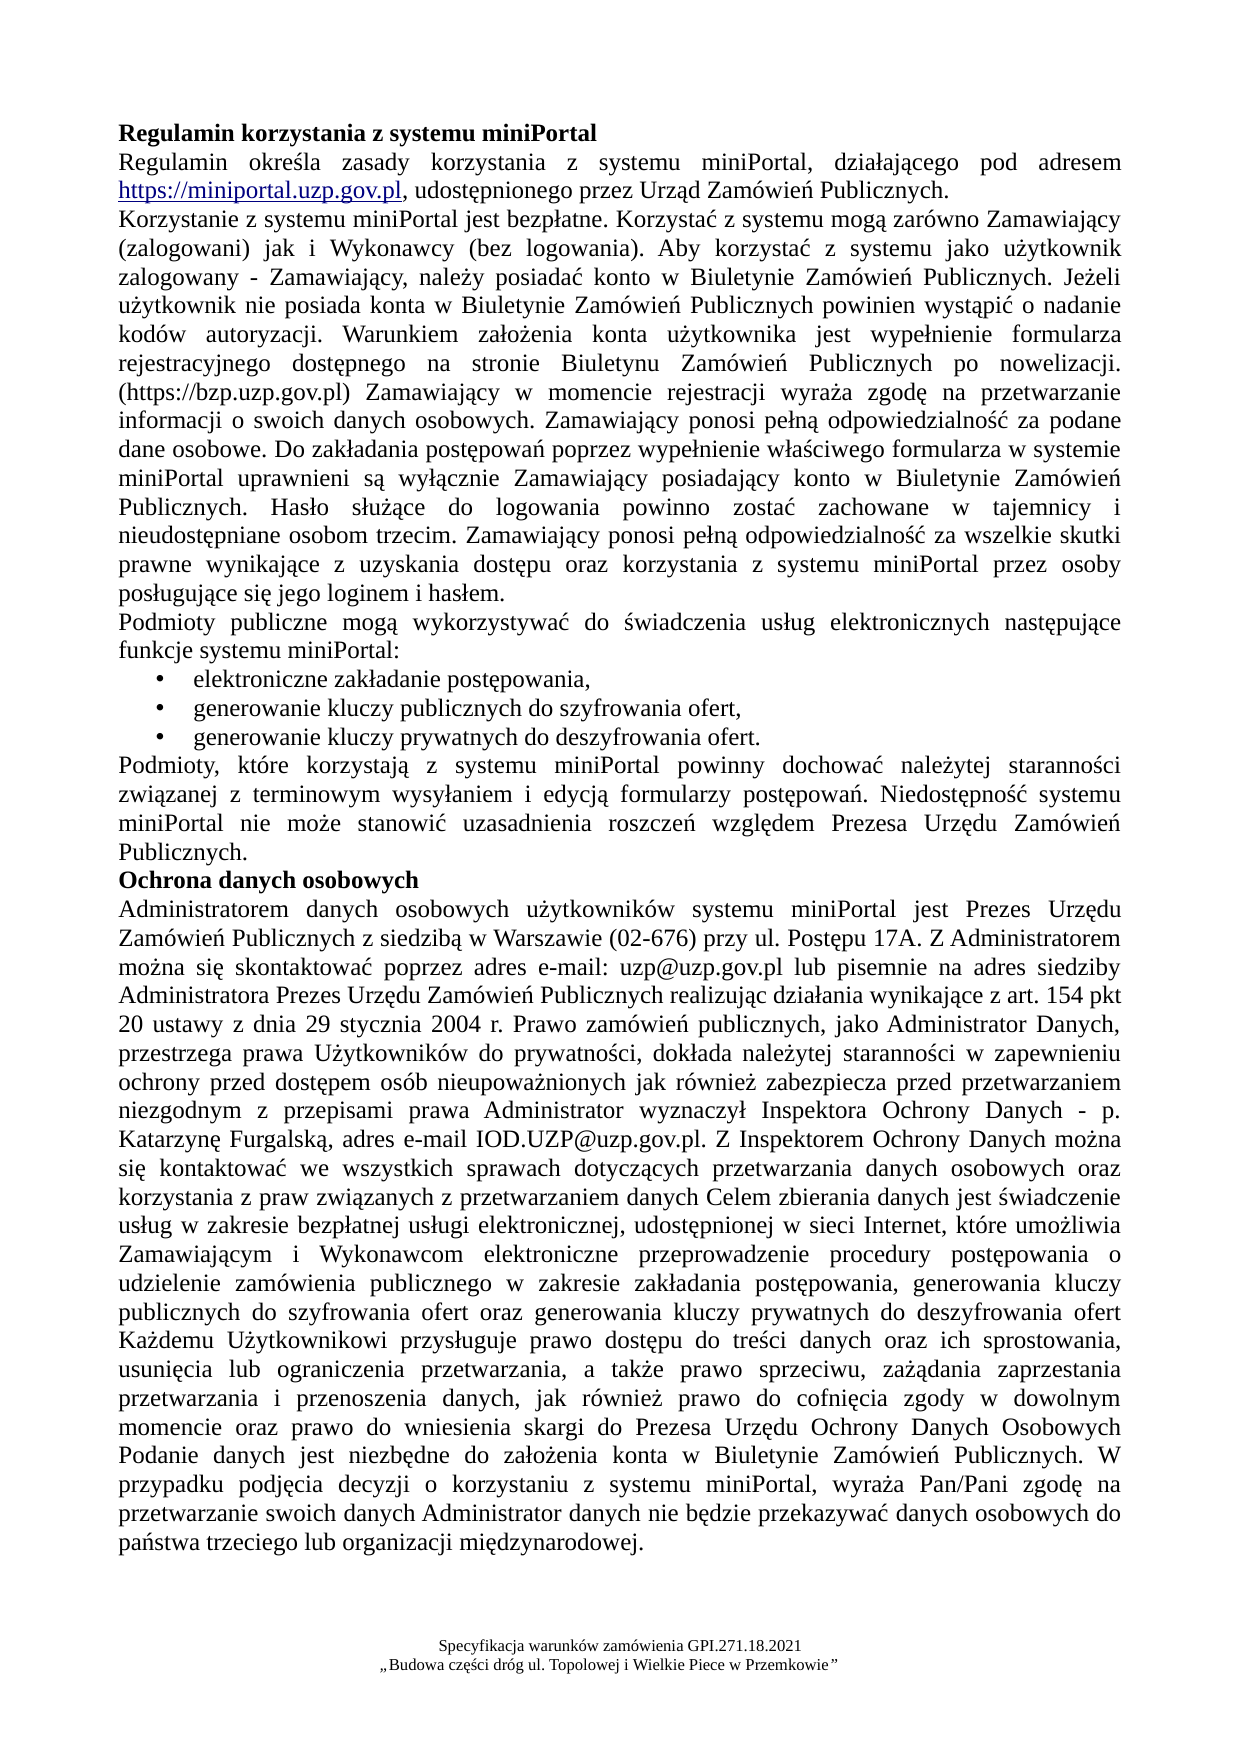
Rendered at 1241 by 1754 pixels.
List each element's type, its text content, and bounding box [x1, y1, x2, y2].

list generowanie kluczy prywatnych do deszyfrowania ofert. [156, 722, 1122, 751]
list elektroniczne zakładanie postępowania, [156, 664, 1122, 693]
subtitle Regulamin korzystania z systemu miniPortal [118, 118, 1122, 147]
text Administratorem danych osobowych użytkowników systemu miniPortal jest Prezes Urzędu Zamówień Publicznych z siedzibą w Warszawie (02-676) przy ul. Postępu 17A. Z Administratorem można się skontaktować poprzez adres e-mail: uzp@uzp.gov.pl lub pisemnie na adres siedziby Administratora Prezes Urzędu Zamówień Publicznych realizując działania wynikające z art. 154 pkt 20 ustawy z dnia 29 stycznia 2004 r. Prawo zamówień publicznych, jako Administrator Danych, przestrzega prawa Użytkowników do prywatności, dokłada należytej staranności w zapewnieniu ochrony przed dostępem osób nieupoważnionych jak również zabezpiecza przed przetwarzaniem niezgodnym z przepisami prawa Administrator wyznaczył Inspektora Ochrony Danych - p. Katarzynę Furgalską, adres e-mail IOD.UZP@uzp.gov.pl. Z Inspektorem Ochrony Danych można się kontaktować we wszystkich sprawach dotyczących przetwarzania danych osobowych oraz korzystania z praw związanych z przetwarzaniem danych Celem zbierania danych jest świadczenie usług w zakresie bezpłatnej usługi elektronicznej, udostępnionej w sieci Internet, które umożliwia Zamawiającym i Wykonawcom elektroniczne przeprowadzenie procedury postępowania o udzielenie zamówienia publicznego w zakresie zakładania postępowania, generowania kluczy publicznych do szyfrowania ofert oraz generowania kluczy prywatnych do deszyfrowania ofert Każdemu Użytkownikowi przysługuje prawo dostępu do treści danych oraz ich sprostowania, usunięcia lub ograniczenia przetwarzania, a także prawo sprzeciwu, zażądania zaprzestania przetwarzania i przenoszenia danych, jak również prawo do cofnięcia zgody w dowolnym momencie oraz prawo do wniesienia skargi do Prezesa Urzędu Ochrony Danych Osobowych Podanie danych jest niezbędne do założenia konta w Biuletynie Zamówień Publicznych. W przypadku podjęcia decyzji o korzystaniu z systemu miniPortal, wyraża Pan/Pani zgodę na przetwarzanie swoich danych Administrator danych nie będzie przekazywać danych osobowych do państwa trzeciego lub organizacji międzynarodowej. [118, 894, 1122, 1556]
subtitle Ochrona danych osobowych [118, 866, 1122, 894]
text Podmioty publiczne mogą wykorzystywać do świadczenia usług elektronicznych następujące funkcje systemu miniPortal: [118, 607, 1122, 664]
text Korzystanie z systemu miniPortal jest bezpłatne. Korzystać z systemu mogą zarówno Zamawiający (zalogowani) jak i Wykonawcy (bez logowania). Aby korzystać z systemu jako użytkownik zalogowany - Zamawiający, należy posiadać konto w Biuletynie Zamówień Publicznych. Jeżeli użytkownik nie posiada konta w Biuletynie Zamówień Publicznych powinien wystąpić o nadanie kodów autoryzacji. Warunkiem założenia konta użytkownika jest wypełnienie formularza rejestracyjnego dostępnego na stronie Biuletynu Zamówień Publicznych po nowelizacji. (https://bzp.uzp.gov.pl) Zamawiający w momencie rejestracji wyraża zgodę na przetwarzanie informacji o swoich danych osobowych. Zamawiający ponosi pełną odpowiedzialność za podane dane osobowe. Do zakładania postępowań poprzez wypełnienie właściwego formularza w systemie miniPortal uprawnieni są wyłącznie Zamawiający posiadający konto w Biuletynie Zamówień Publicznych. Hasło służące do logowania powinno zostać zachowane w tajemnicy i nieudostępniane osobom trzecim. Zamawiający ponosi pełną odpowiedzialność za wszelkie skutki prawne wynikające z uzyskania dostępu oraz korzystania z systemu miniPortal przez osoby posługujące się jego loginem i hasłem. [118, 204, 1122, 607]
text Podmioty, które korzystają z systemu miniPortal powinny dochować należytej staranności związanej z terminowym wysyłaniem i edycją formularzy postępowań. Niedostępność systemu miniPortal nie może stanowić uzasadnienia roszczeń względem Prezesa Urzędu Zamówień Publicznych. [118, 751, 1122, 866]
text Regulamin określa zasady korzystania z systemu miniPortal, działającego pod adresem https://miniportal.uzp.gov.pl, udostępnionego przez Urząd Zamówień Publicznych. [118, 147, 1122, 204]
list generowanie kluczy publicznych do szyfrowania ofert, [156, 693, 1122, 722]
